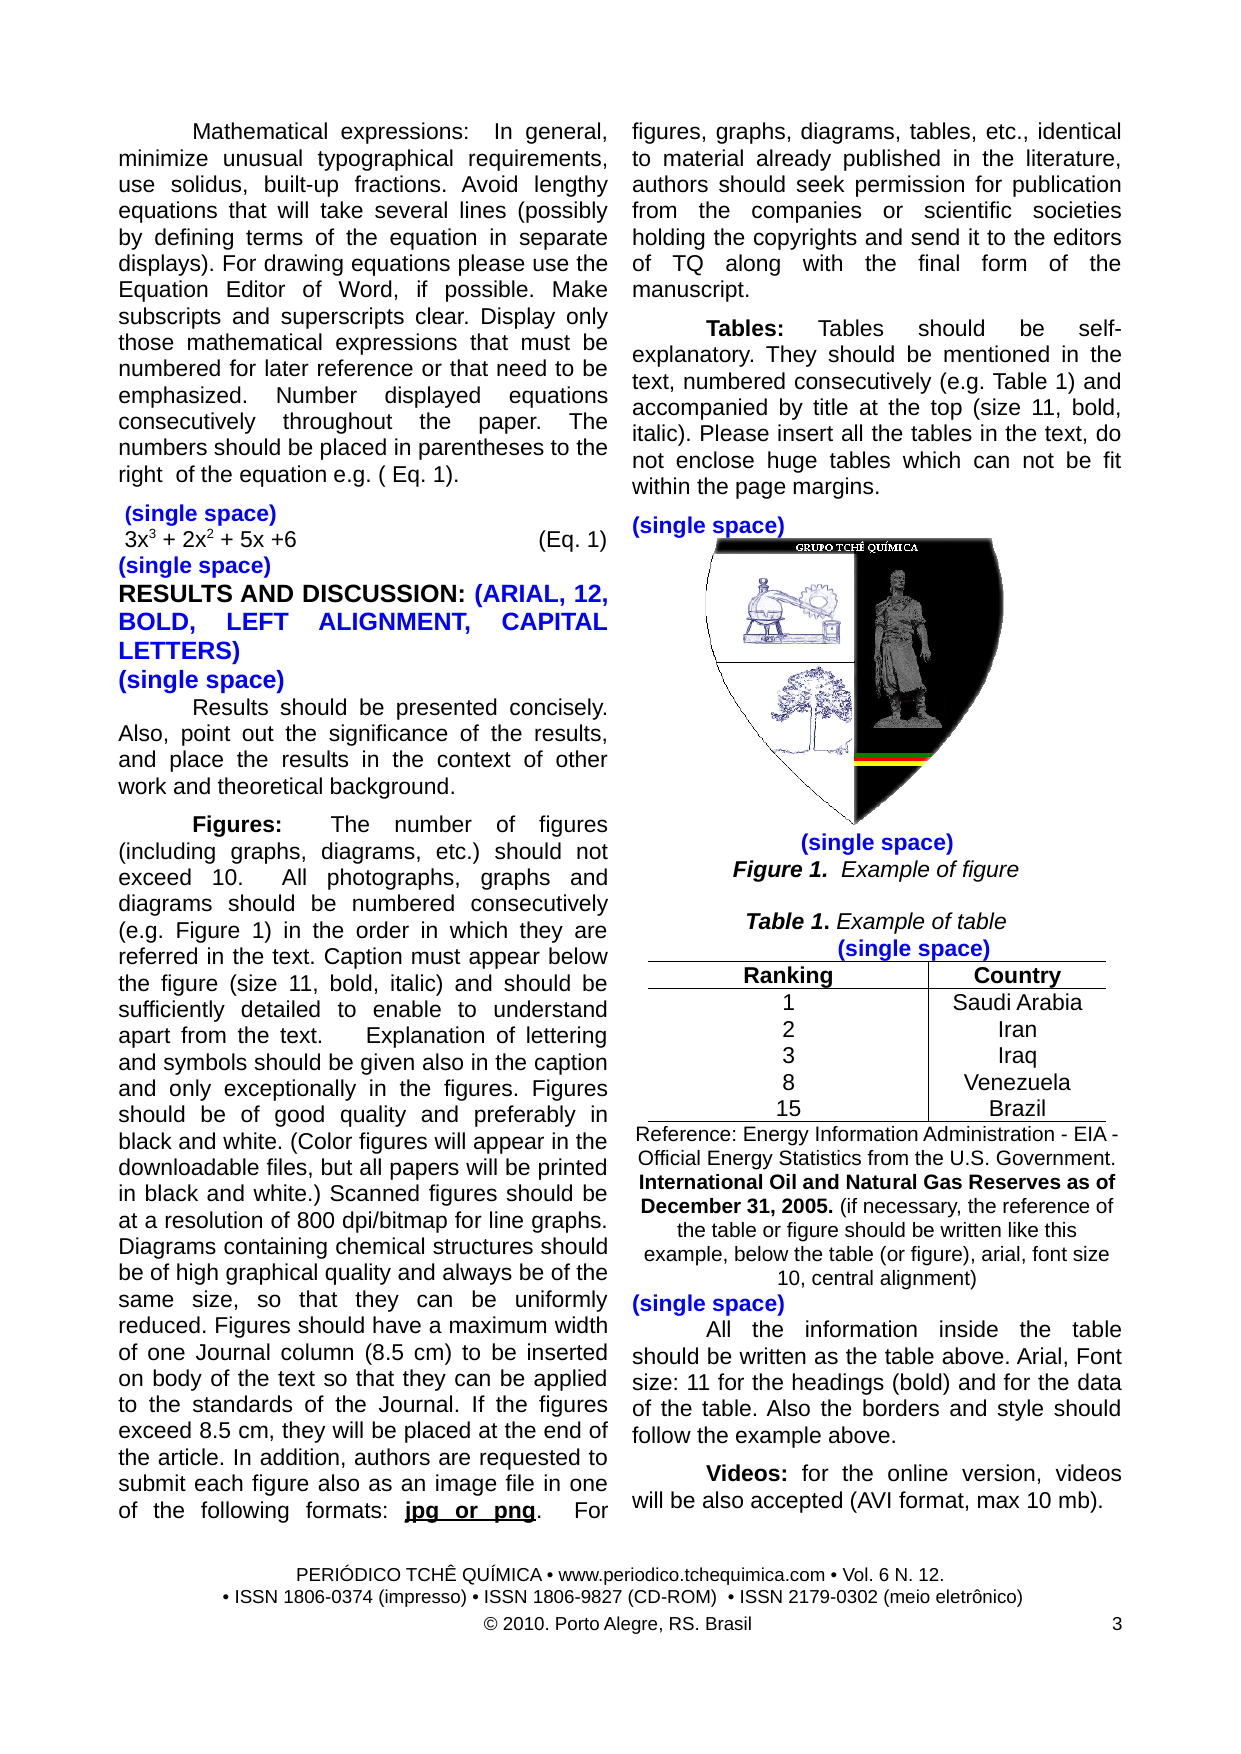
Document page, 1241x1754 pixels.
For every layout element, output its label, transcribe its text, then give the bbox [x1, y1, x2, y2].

text (single space) [118, 665, 608, 693]
text Mathematical expressions: In general, minimize unusual typographical requirements, use solidus, built-up fractions. Avoid lengthy equations that will take several lines (possibly by defining terms of the equation in separate displays). For drawing equations please use the Equation Editor of Word, if possible. Make subscripts and superscripts clear. Display only those mathematical expressions that must be numbered for later reference or that need to be emphasized. Number displayed equations consecutively throughout the paper. The numbers should be placed in parentheses to the right of the equation e.g. ( Eq. 1). [118, 118, 608, 487]
text All the information inside the table should be written as the table above. Arial, Font size: 11 for the headings (bold) and for the data of the table. Also the borders and style should follow the example above. [632, 1316, 1122, 1448]
text Reference: Energy Information Administration - EIA - Official Energy Statistics from the U.S. Government. International Oil and Natural Gas Reserves as of December 31, 2005. (if necessary, the reference of the table or figure should be written like this example, below the table (or figure), arial, font size 10, central alignment) [632, 1122, 1122, 1290]
text Table 1. Example of table [632, 908, 1122, 934]
text Tables: Tables should be self-explanatory. They should be mentioned in the text, numbered consecutively (e.g. Table 1) and accompanied by title at the top (size 11, bold, italic). Please insert all the tables in the text, do not enclose huge tables which can not be fit within the page margins. [632, 315, 1122, 499]
text Videos: for the online version, videos will be also accepted (AVI format, max 10 mb). [632, 1460, 1122, 1513]
text (single space) [118, 499, 608, 526]
table_cell Iraq [929, 1042, 1106, 1068]
text Results should be presented concisely. Also, point out the significance of the results, and place the results in the context of other work and theoretical background. [118, 693, 608, 799]
table_cell 15 [648, 1095, 928, 1121]
text figures, graphs, diagrams, tables, etc., identical to material already published in the literature, authors should seek permission for publication from the companies or scientific societies holding the copyrights and send it to the editors of TQ along with the final form of the manuscript. [632, 118, 1122, 303]
text Figure 1. Example of figure [632, 856, 1122, 882]
text (single space) [118, 552, 608, 578]
table_cell 2 [648, 1016, 928, 1042]
text Figures: The number of figures (including graphs, diagrams, etc.) should not exceed 10. All photographs, graphs and diagrams should be numbered consecutively (e.g. Figure 1) in the order in which they are referred in the text. Caption must appear below the figure (size 11, bold, italic) and should be sufficiently detailed to enable to understand apart from the text. Explanation of lettering and symbols should be given also in the caption and only exceptionally in the figures. Figures should be of good quality and preferably in black and white. (Color figures will appear in the downloadable files, but all papers will be printed in black and white.) Scanned figures should be at a resolution of 800 dpi/bitmap for line graphs. Diagrams containing chemical structures should be of high graphical quality and always be of the same size, so that they can be uniformly reduced. Figures should have a maximum width of one Journal column (8.5 cm) to be inserted on body of the text so that they can be applied to the standards of the Journal. If the figures exceed 8.5 cm, they will be placed at the end of the article. In addition, authors are requested to submit each figure also as an image file in one of the following formats: jpg or png. For [118, 811, 608, 1523]
table_header Ranking [648, 962, 928, 988]
table_cell Saudi Arabia [929, 989, 1106, 1016]
text ResultS AND DISCUSSION: (Arial, 12, bold, left alignment, capital letters) [118, 578, 608, 665]
table_cell Iran [929, 1016, 1106, 1042]
text (single space) [632, 1290, 1122, 1316]
table_cell Venezuela [929, 1069, 1106, 1095]
text 3x3 + 2x2 + 5x +6 (Eq. 1) [118, 526, 608, 552]
text (single space) [632, 512, 1122, 538]
table_cell 1 [648, 989, 928, 1016]
picture [705, 538, 1004, 825]
table_cell 3 [648, 1042, 928, 1068]
text (single space) [632, 934, 1122, 961]
text (single space) [632, 829, 1122, 856]
table_cell Brazil [929, 1095, 1106, 1121]
table_cell 8 [648, 1069, 928, 1095]
table_header Country [929, 962, 1106, 988]
